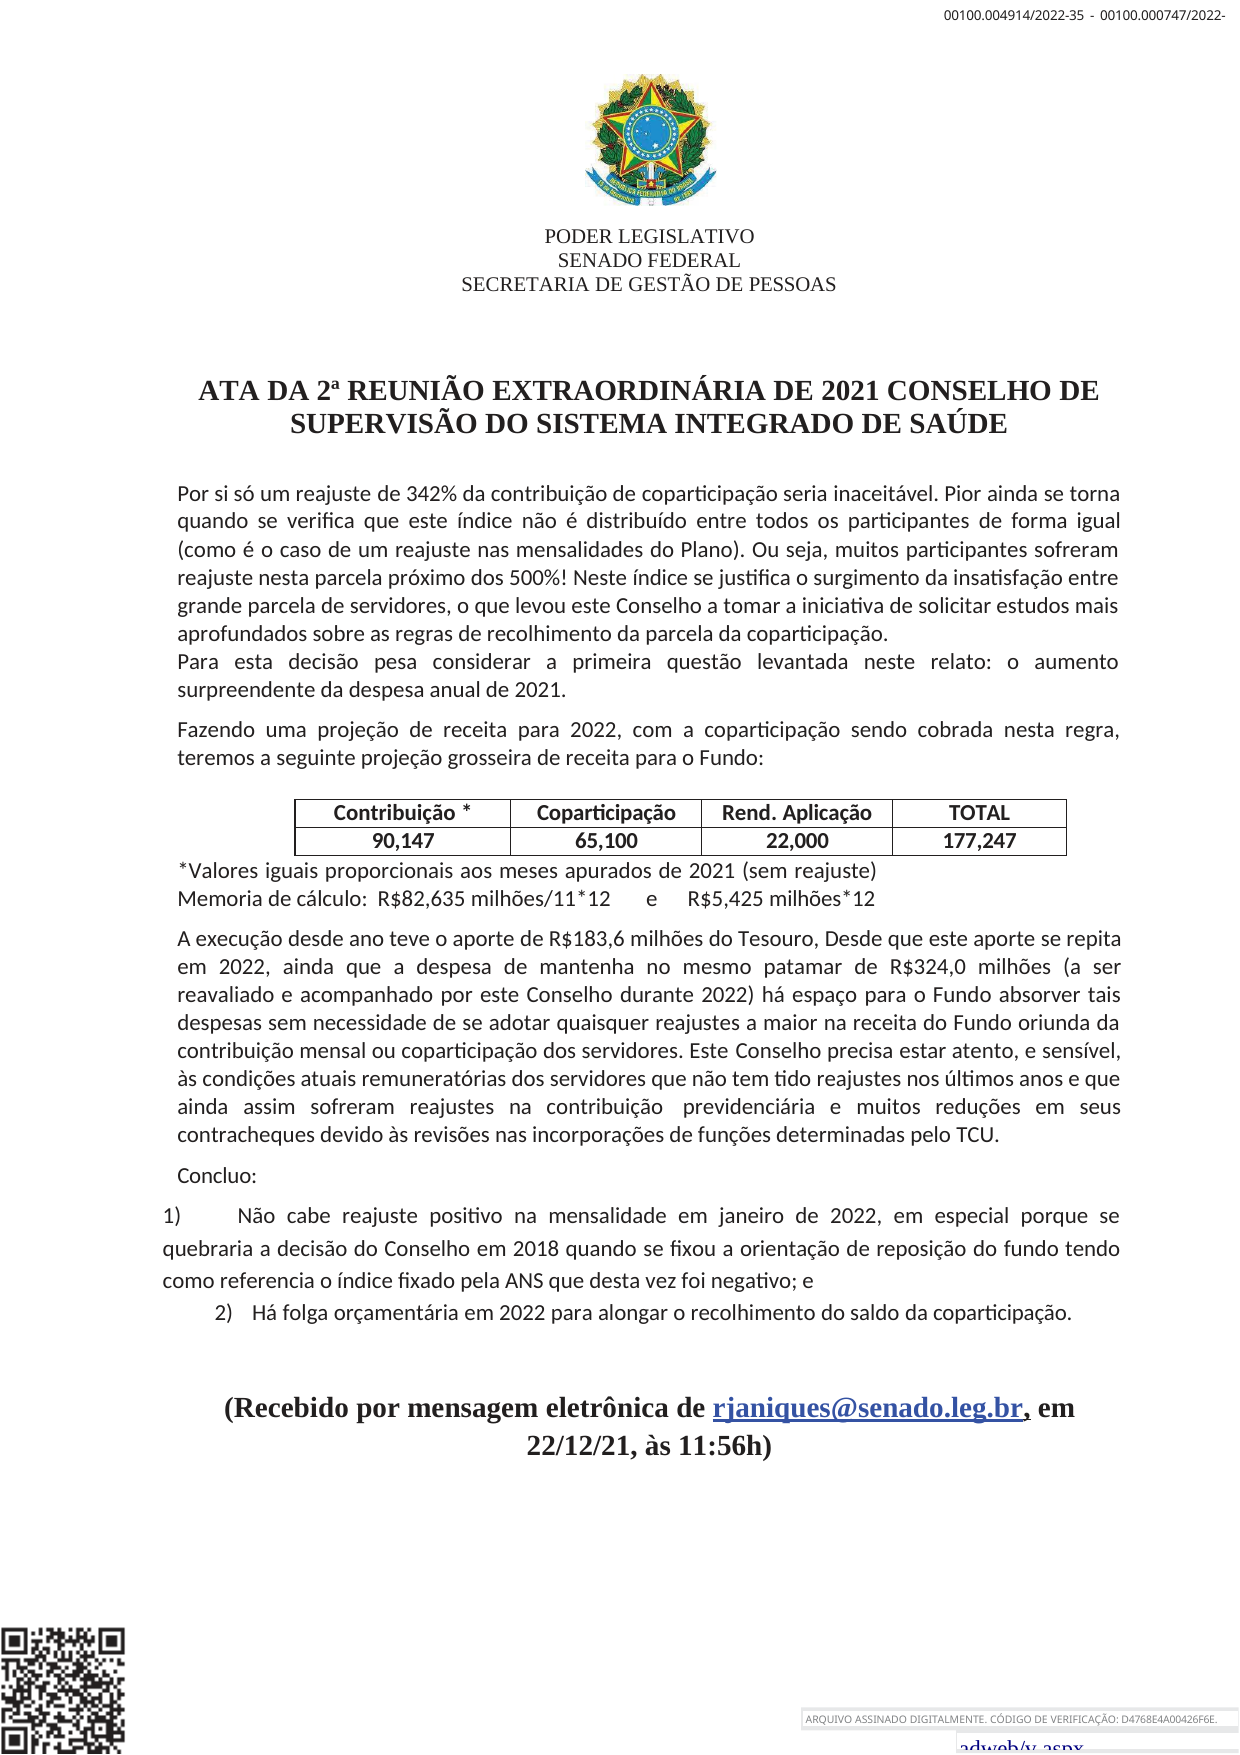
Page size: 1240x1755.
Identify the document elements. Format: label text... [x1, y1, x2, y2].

text Para esta decisão pesa considerar a primeira questão levantada neste relato: o aumento surpreendente da despesa anual de 2021. [177, 647, 1121, 703]
list Há folga orçamentária em 2022 para alongar o recolhimento do saldo da coparticipação. [214, 1298, 1136, 1326]
text A execução desde ano teve o aporte de R$183,6 milhões do Tesouro, Desde que este aporte se repita em 2022, ainda que a despesa de mantenha no mesmo patamar de R$324,0 milhões (a ser reavaliado e acompanhado por este Conselho durante 2022) há espaço para o Fundo absorver tais despesas sem necessidade de se adotar quaisquer reajustes a maior na receita do Fundo oriunda da contribuição mensal ou coparticipação dos servidores. Este Conselho precisa estar atento, e sensível, às condições atuais remuneratórias dos servidores que não tem tido reajustes nos últimos anos e que ainda assim sofreram reajustes na contribuição previdenciária e muitos reduções em seus contracheques devido às revisões nas incorporações de funções determinadas pelo TCU. [177, 924, 1122, 1148]
text Concluo: [177, 1161, 1136, 1189]
table_cell 90,147 [296, 828, 510, 855]
table_header TOTAL [893, 800, 1066, 827]
table_header Coparticipação [511, 800, 701, 827]
text Fazendo uma projeção de receita para 2022, com a coparticipação sendo cobrada nesta regra, teremos a seguinte projeção grosseira de receita para o Fundo: [177, 715, 1121, 771]
table_cell 177,247 [893, 828, 1066, 855]
text *Valores iguais proporcionais aos meses apurados de 2021 (sem reajuste) Memoria de cálculo: R$82,635 milhões/11*12 e R$5,425 milhões*12 [177, 856, 878, 912]
text ATA DA 2ª REUNIÃO EXTRAORDINÁRIA DE 2021 CONSELHO DE SUPERVISÃO DO SISTEMA INTEGRADO DE SAÚDE [198, 374, 1136, 440]
table_cell 65,100 [511, 828, 701, 855]
table_header Rend. Aplicação [702, 800, 892, 827]
list Não cabe reajuste positivo na mensalidade em janeiro de 2022, em especial porque se quebraria a decisão do Conselho em 2018 quando se fixou a orientação de reposição do fundo tendo como referencia o índice fixado pela ANS que desta vez foi negativo; e [162, 1202, 1121, 1294]
text (Recebido por mensagem eletrônica de rjaniques@senado.leg.br, em 22/12/21, às 11:56h) [224, 1390, 1136, 1462]
table_header Contribuição * [296, 800, 510, 827]
text Por si só um reajuste de 342% da contribuição de coparticipação seria inaceitável. Pior ainda se torna quando se verifica que este índice não é distribuído entre todos os participantes de forma igual (como é o caso de um reajuste nas mensalidades do Plano). Ou seja, muitos participantes sofreram reajuste nesta parcela próximo dos 500%! Neste índice se justifica o surgimento da insatisfação entre grande parcela de servidores, o que levou este Conselho a tomar a iniciativa de solicitar estudos mais aprofundados sobre as regras de recolhimento da parcela da coparticipação. [177, 479, 1121, 647]
table_cell 22,000 [702, 828, 892, 855]
